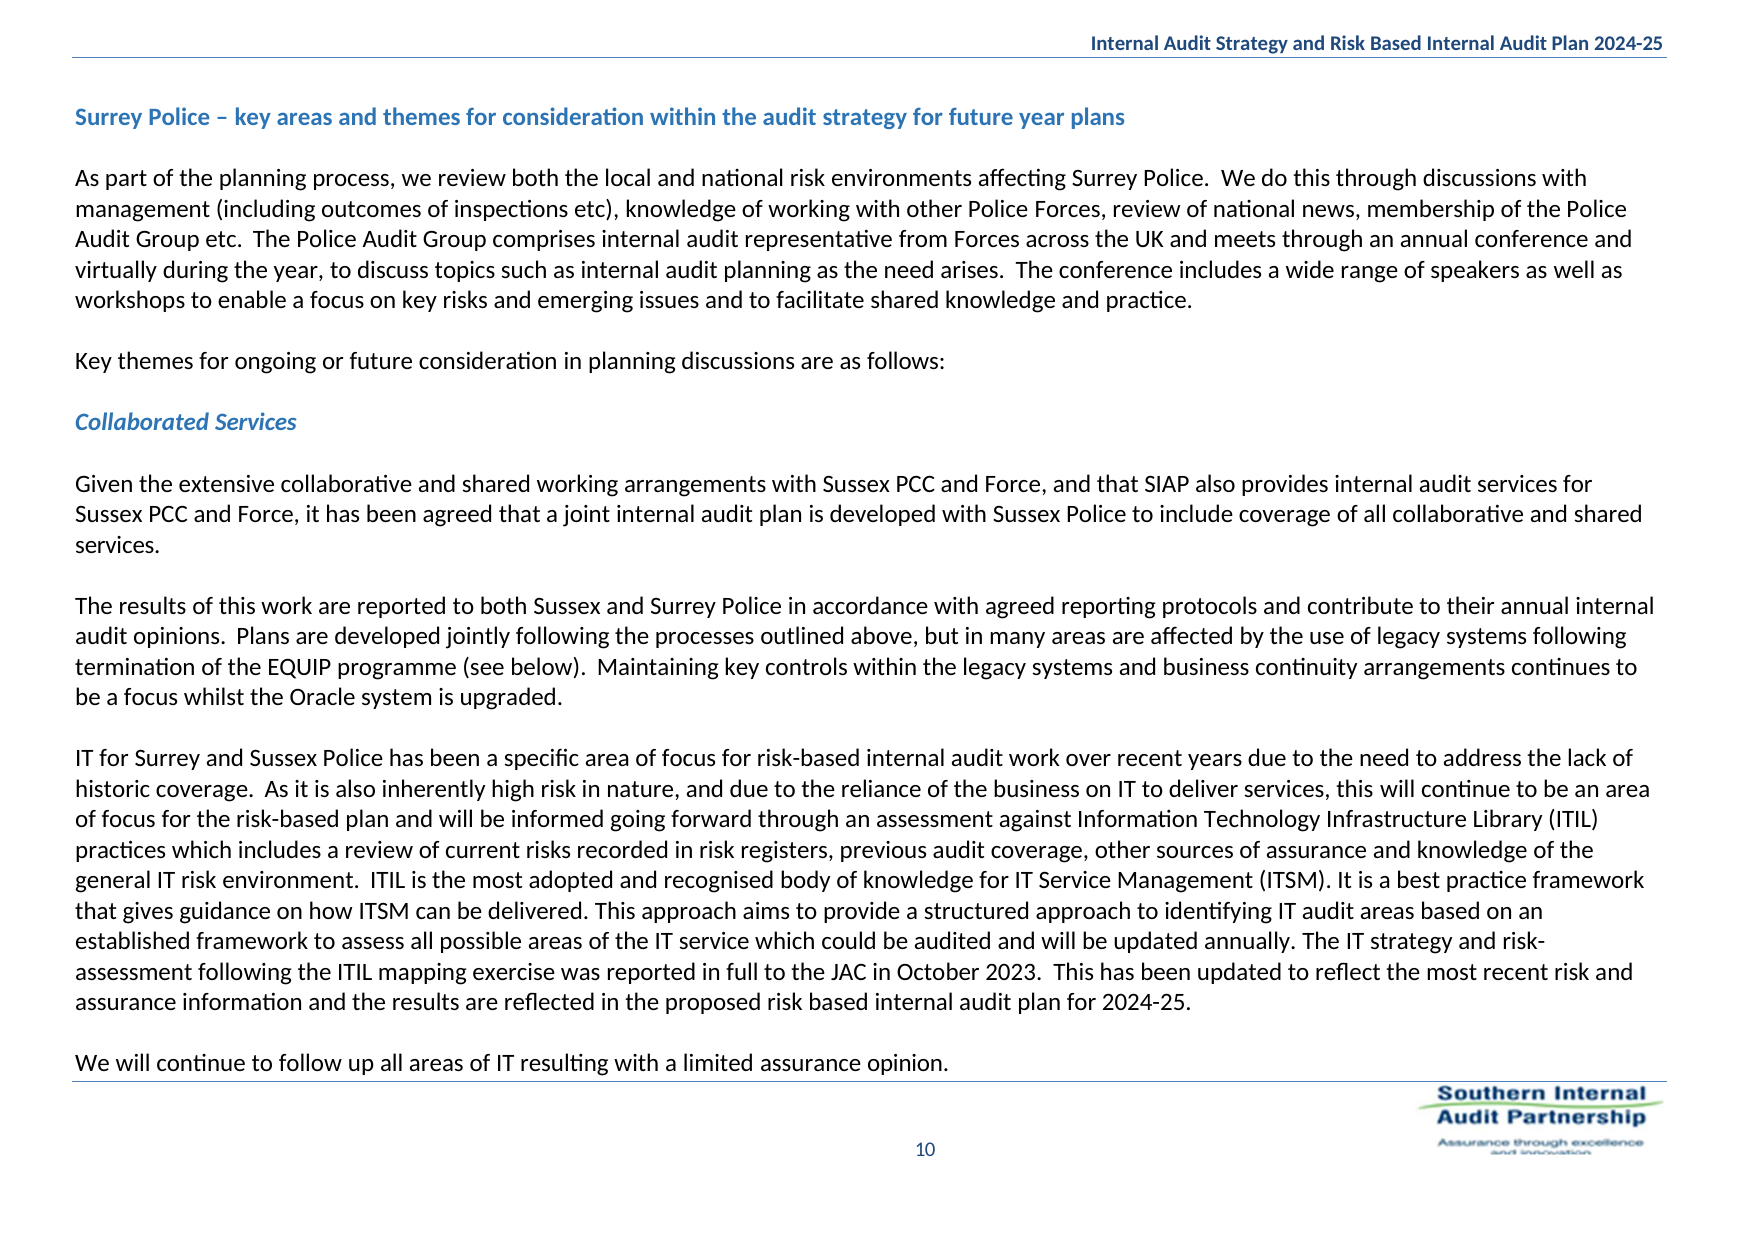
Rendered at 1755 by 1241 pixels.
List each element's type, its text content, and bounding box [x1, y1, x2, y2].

text IT for Surrey and Sussex Police has been a specific area of focus for risk-based internal audit work over recent years due to the need to address the lack of historic coverage. As it is also inherently high risk in nature, and due to the reliance of the business on IT to deliver services, this will continue to be an area of focus for the risk-based plan and will be informed going forward through an assessment against Information Technology Infrastructure Library (ITIL) practices which includes a review of current risks recorded in risk registers, previous audit coverage, other sources of assurance and knowledge of the general IT risk environment. ITIL is the most adopted and recognised body of knowledge for IT Service Management (ITSM). It is a best practice framework that gives guidance on how ITSM can be delivered. This approach aims to provide a structured approach to identifying IT audit areas based on an established framework to assess all possible areas of the IT service which could be audited and will be updated annually. The IT strategy and risk-assessment following the ITIL mapping exercise was reported in full to the JAC in October 2023. This has been updated to reflect the most recent risk and assurance information and the results are reflected in the proposed risk based internal audit plan for 2024-25. [75, 742, 1662, 1017]
text We will continue to follow up all areas of IT resulting with a limited assurance opinion. [75, 1048, 1681, 1078]
text Key themes for ongoing or future consideration in planning discussions are as follows: [75, 345, 1681, 376]
subtitle Collaborated Services [75, 406, 1681, 437]
text The results of this work are reported to both Sussex and Surrey Police in accordance with agreed reporting protocols and contribute to their annual internal audit opinions. Plans are developed jointly following the processes outlined above, but in many areas are affected by the use of legacy systems following termination of the EQUIP programme (see below). Maintaining key controls within the legacy systems and business continuity arrangements continues to be a focus whilst the Oracle system is upgraded. [75, 590, 1657, 712]
text Given the extensive collaborative and shared working arrangements with Sussex PCC and Force, and that SIAP also provides internal audit services for Sussex PCC and Force, it has been agreed that a joint internal audit plan is developed with Sussex Police to include coverage of all collaborative and shared services. [75, 468, 1657, 559]
text As part of the planning process, we review both the local and national risk environments affecting Surrey Police. We do this through discussions with management (including outcomes of inspections etc), knowledge of working with other Police Forces, review of national news, membership of the Police Audit Group etc. The Police Audit Group comprises internal audit representative from Forces across the UK and meets through an annual conference and virtually during the year, to discuss topics such as internal audit planning as the need arises. The conference includes a wide range of speakers as well as workshops to enable a focus on key risks and emerging issues and to facilitate shared knowledge and practice. [75, 162, 1657, 315]
subtitle Surrey Police – key areas and themes for consideration within the audit strategy for future year plans [75, 101, 1681, 132]
